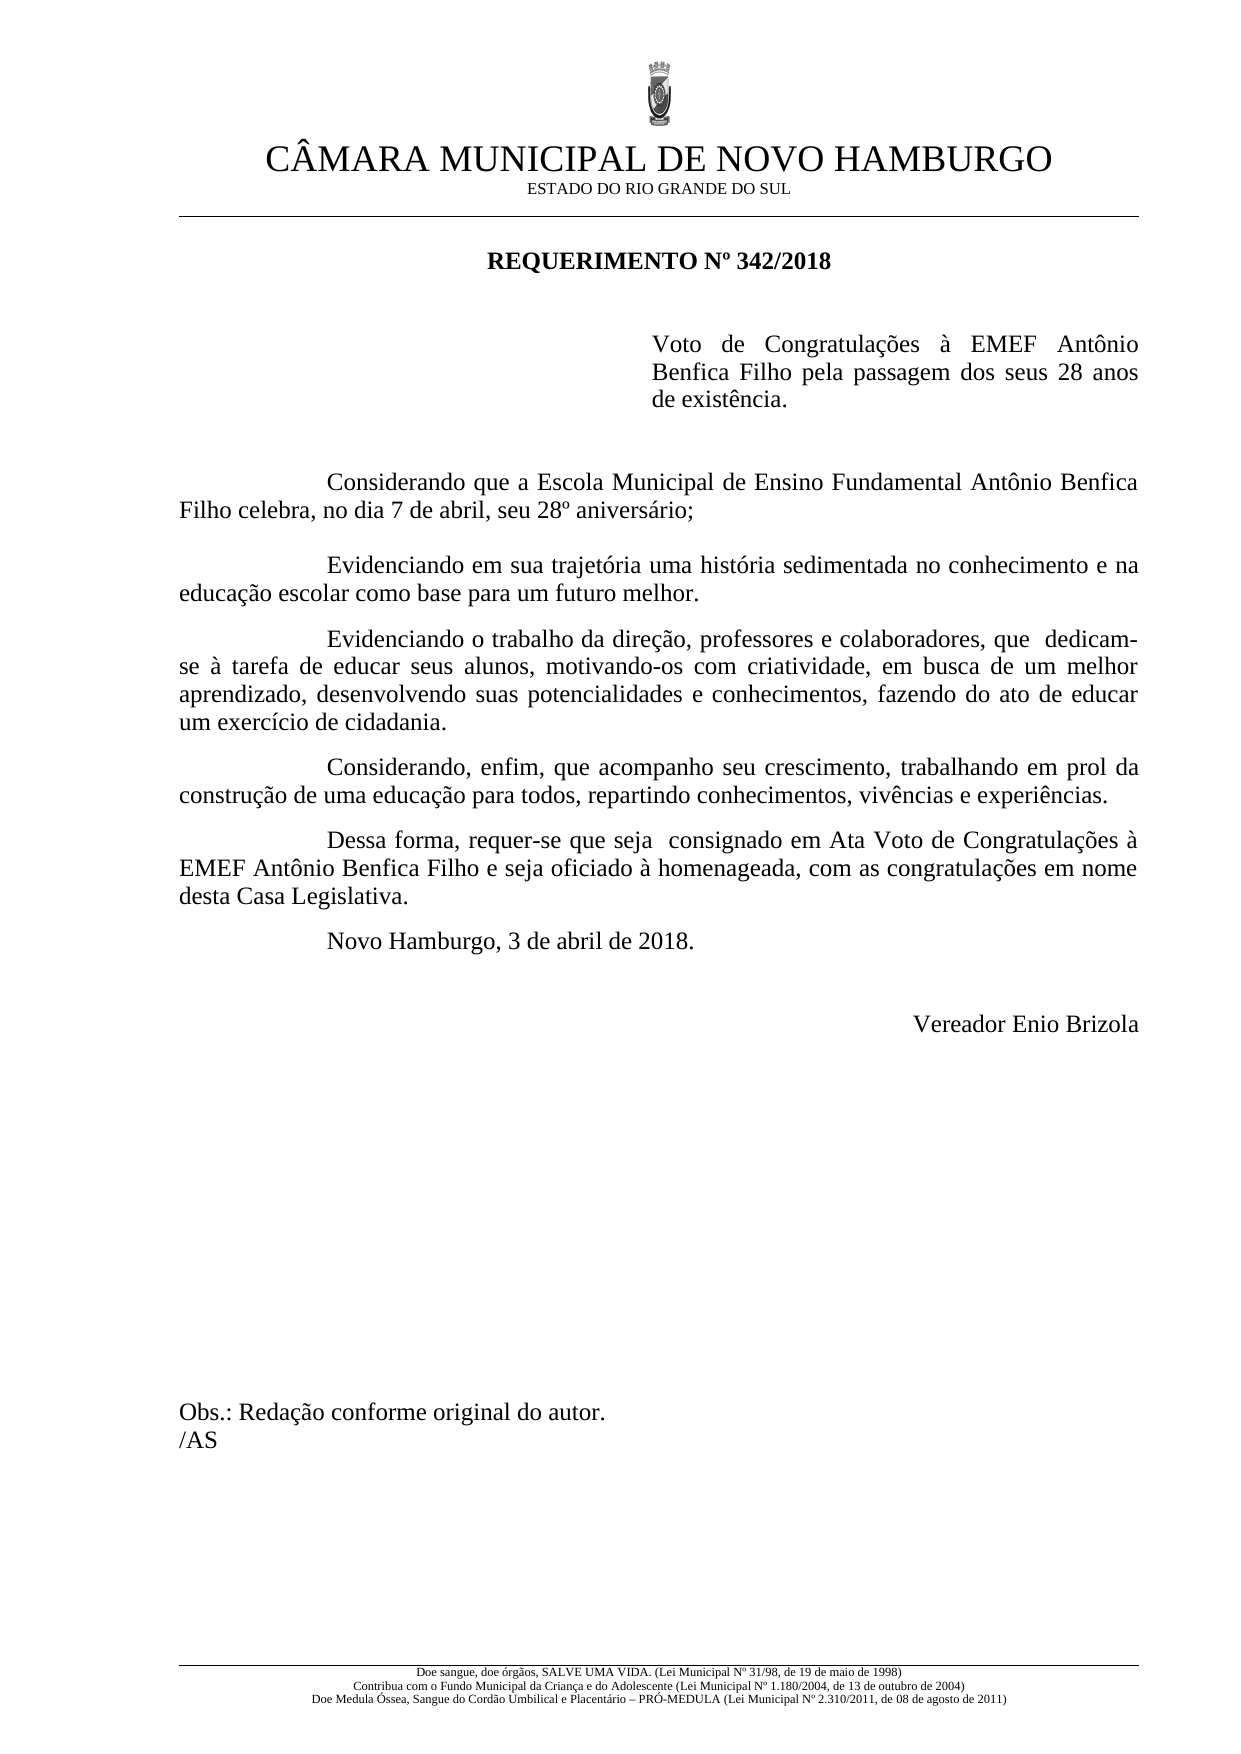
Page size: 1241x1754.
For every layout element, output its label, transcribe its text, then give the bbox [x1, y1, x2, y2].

text Obs.: Redação conforme original do autor. [179, 1398, 1139, 1426]
text /AS [179, 1426, 1139, 1454]
text Novo Hamburgo, 3 de abril de 2018. [179, 927, 1139, 955]
text Considerando que a Escola Municipal de Ensino Fundamental Antônio Benfica Filho celebra, no dia 7 de abril, seu 28º aniversário; [179, 468, 1139, 524]
text Evidenciando em sua trajetória uma história sedimentada no conhecimento e na educação escolar como base para um futuro melhor. [179, 552, 1139, 607]
text Vereador Enio Brizola [179, 1010, 1139, 1038]
text Considerando, enfim, que acompanho seu crescimento, trabalhando em prol da construção de uma educação para todos, repartindo conhecimentos, vivências e experiências. [179, 753, 1139, 809]
text Dessa forma, requer-se que seja consignado em Ata Voto de Congratulações à EMEF Antônio Benfica Filho e seja oficiado à homenageada, com as congratulações em nome desta Casa Legislativa. [179, 826, 1139, 909]
text Evidenciando o trabalho da direção, professores e colaboradores, que dedicam-se à tarefa de educar seus alunos, motivando-os com criatividade, em busca de um melhor aprendizado, desenvolvendo suas potencialidades e conhecimentos, fazendo do ato de educar um exercício de cidadania. [179, 625, 1139, 736]
text REQUERIMENTO Nº 342/2018 [179, 247, 1139, 274]
text Voto de Congratulações à EMEF Antônio Benfica Filho pela passagem dos seus 28 anos de existência. [652, 330, 1139, 413]
